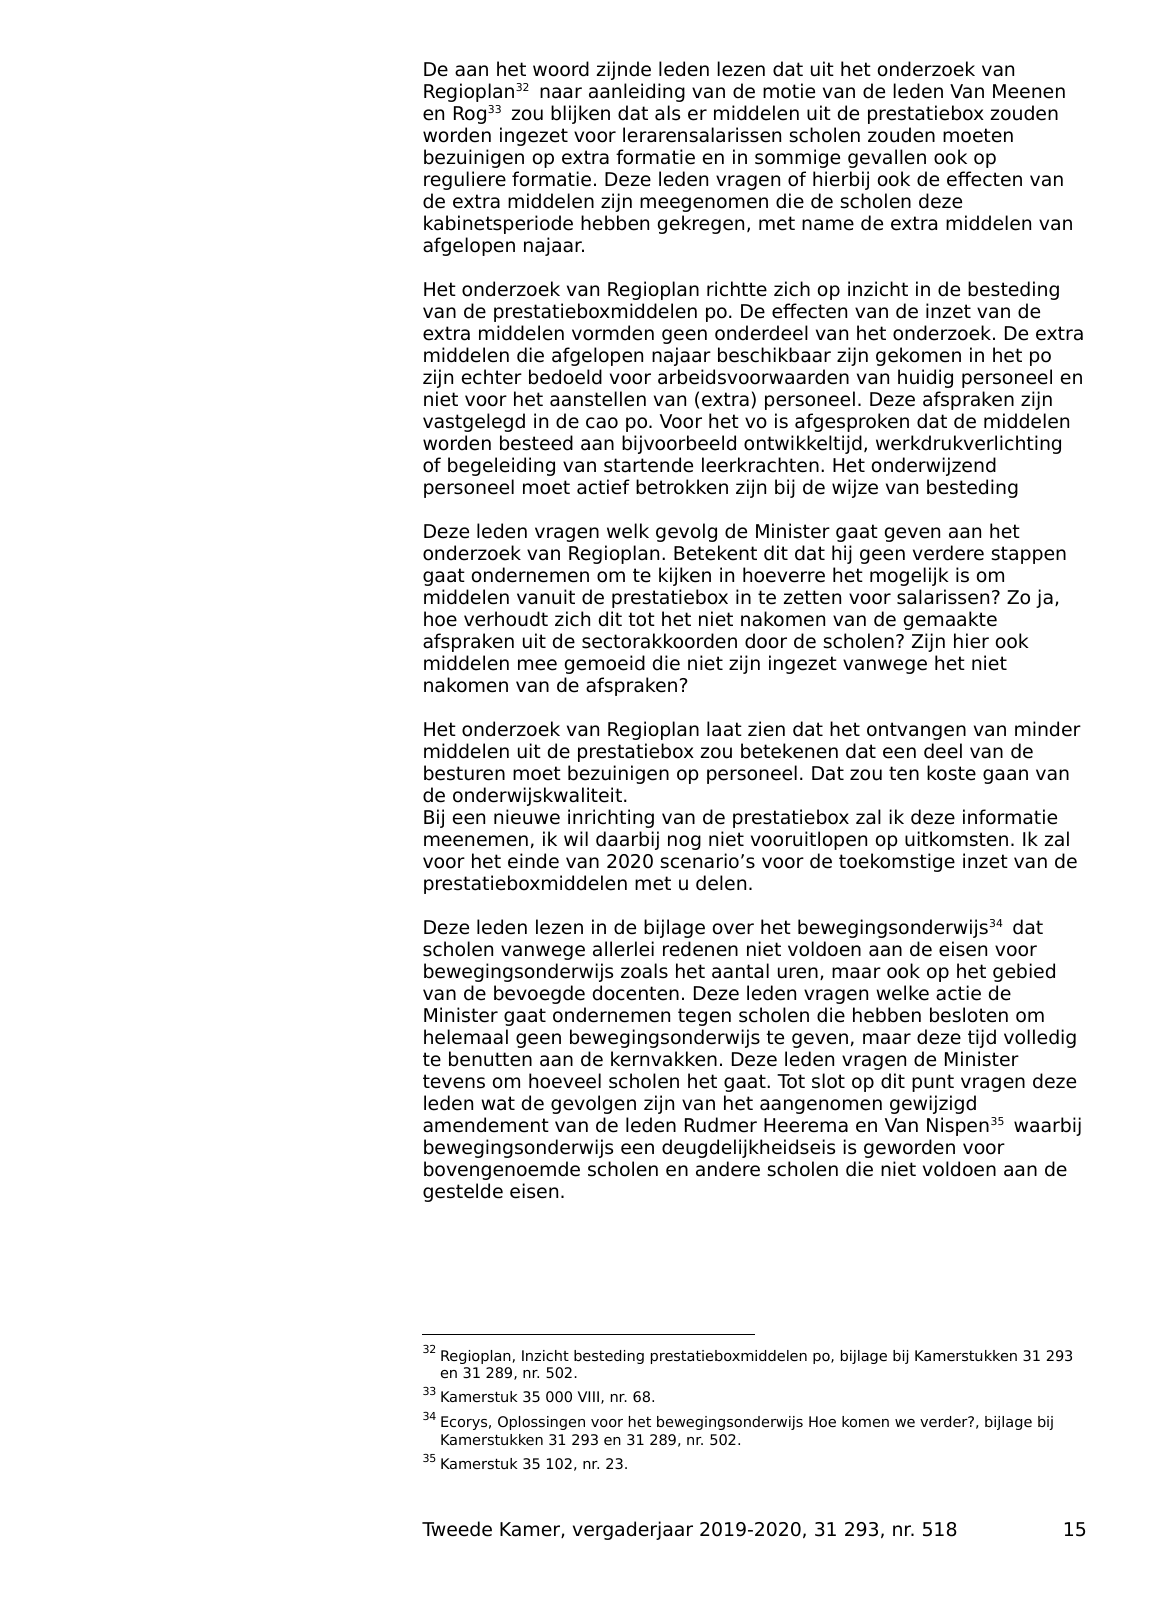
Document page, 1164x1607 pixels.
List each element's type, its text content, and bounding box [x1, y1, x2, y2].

text Kamerstuk 35 102, nr. 23. [422, 1452, 1087, 1474]
text Het onderzoek van Regioplan richtte zich op inzicht in de besteding van de prestatieboxmiddelen po. De effecten van de inzet van de extra middelen vormden geen onderdeel van het onderzoek. De extra middelen die afgelopen najaar beschikbaar zijn gekomen in het po zijn echter bedoeld voor arbeidsvoorwaarden van huidig personeel en niet voor het aanstellen van (extra) personeel. Deze afspraken zijn vastgelegd in de cao po. Voor het vo is afgesproken dat de middelen worden besteed aan bijvoorbeeld ontwikkeltijd, werkdrukverlichting of begeleiding van startende leerkrachten. Het onderwijzend personeel moet actief betrokken zijn bij de wijze van besteding [422, 279, 1087, 499]
text Bij een nieuwe inrichting van de prestatiebox zal ik deze informatie meenemen, ik wil daarbij nog niet vooruitlopen op uitkomsten. Ik zal voor het einde van 2020 scenario’s voor de toekomstige inzet van de prestatieboxmiddelen met u delen. [422, 807, 1087, 895]
text Kamerstuk 35 000 VIII, nr. 68. [422, 1385, 1087, 1407]
text Deze leden lezen in de bijlage over het bewegingsonderwijs dat scholen vanwege allerlei redenen niet voldoen aan de eisen voor bewegingsonderwijs zoals het aantal uren, maar ook op het gebied van de bevoegde docenten. Deze leden vragen welke actie de Minister gaat ondernemen tegen scholen die hebben besloten om helemaal geen bewegingsonderwijs te geven, maar deze tijd volledig te benutten aan de kernvakken. Deze leden vragen de Minister tevens om hoeveel scholen het gaat. Tot slot op dit punt vragen deze leden wat de gevolgen zijn van het aangenomen gewijzigd amendement van de leden Rudmer Heerema en Van Nispen waarbij bewegingsonderwijs een deugdelijkheidseis is geworden voor bovengenoemde scholen en andere scholen die niet voldoen aan de gestelde eisen. [422, 917, 1087, 1203]
text Ecorys, Oplossingen voor het bewegingsonderwijs Hoe komen we verder?, bijlage bij Kamerstukken 31 293 en 31 289, nr. 502. [422, 1410, 1087, 1449]
text Het onderzoek van Regioplan laat zien dat het ontvangen van minder middelen uit de prestatiebox zou betekenen dat een deel van de besturen moet bezuinigen op personeel. Dat zou ten koste gaan van de onderwijskwaliteit. [422, 719, 1087, 807]
text Regioplan, Inzicht besteding prestatieboxmiddelen po, bijlage bij Kamerstukken 31 293 en 31 289, nr. 502. [422, 1343, 1087, 1382]
text Deze leden vragen welk gevolg de Minister gaat geven aan het onderzoek van Regioplan. Betekent dit dat hij geen verdere stappen gaat ondernemen om te kijken in hoeverre het mogelijk is om middelen vanuit de prestatiebox in te zetten voor salarissen? Zo ja, hoe verhoudt zich dit tot het niet nakomen van de gemaakte afspraken uit de sectorakkoorden door de scholen? Zijn hier ook middelen mee gemoeid die niet zijn ingezet vanwege het niet nakomen van de afspraken? [422, 521, 1087, 697]
text De aan het woord zijnde leden lezen dat uit het onderzoek van Regioplan naar aanleiding van de motie van de leden Van Meenen en Rog zou blijken dat als er middelen uit de prestatiebox zouden worden ingezet voor lerarensalarissen scholen zouden moeten bezuinigen op extra formatie en in sommige gevallen ook op reguliere formatie. Deze leden vragen of hierbij ook de effecten van de extra middelen zijn meegenomen die de scholen deze kabinetsperiode hebben gekregen, met name de extra middelen van afgelopen najaar. [422, 59, 1087, 257]
